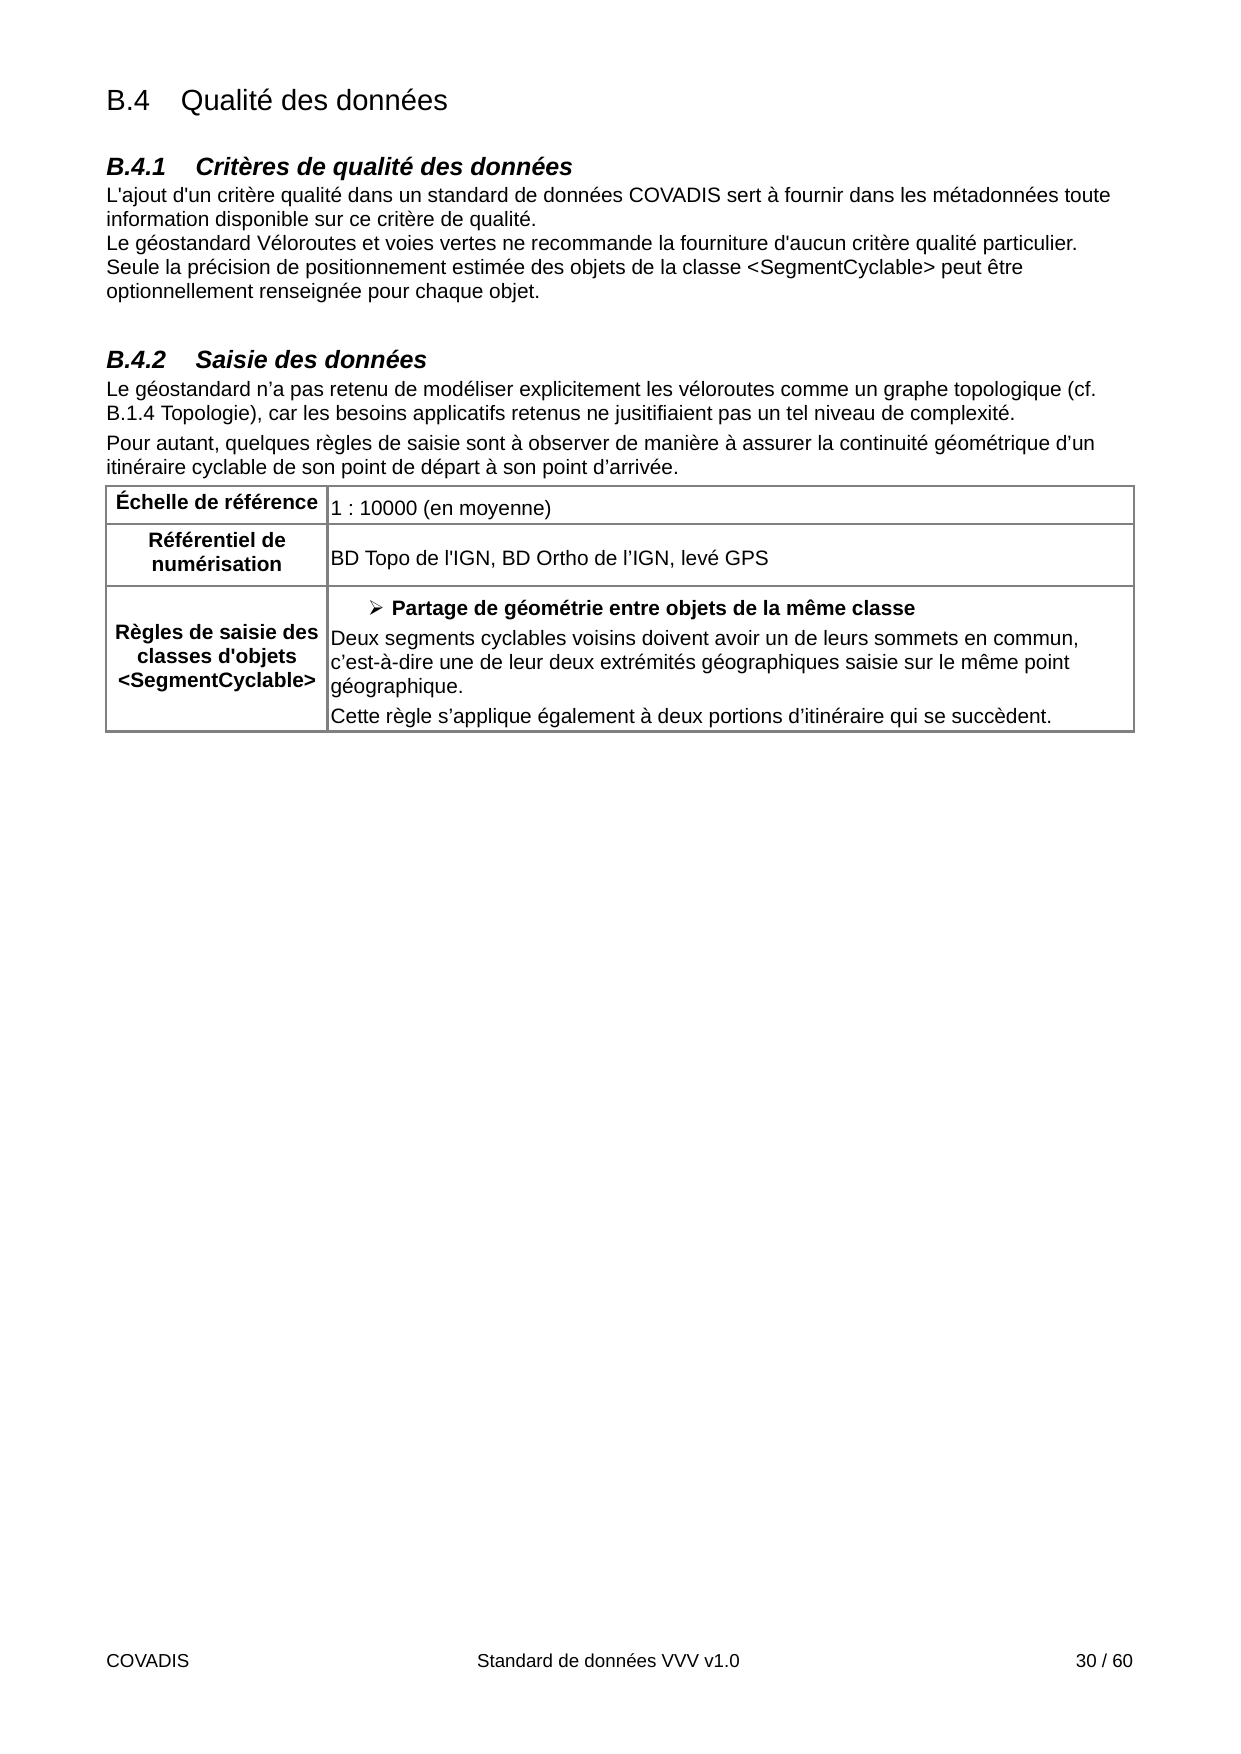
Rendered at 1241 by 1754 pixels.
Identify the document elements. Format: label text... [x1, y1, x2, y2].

table_cell Partage de géométrie entre objets de la même classe Deux segments cyclables voisins doivent avoir un de leurs sommets en commun, c’est-à-dire une de leur deux extrémités géographiques saisie sur le même point géographique. Cette règle s’applique également à deux portions d’itinéraire qui se succèdent. [329, 587, 1133, 730]
table_header Échelle de référence [107, 487, 326, 523]
text Le géostandard n’a pas retenu de modéliser explicitement les véloroutes comme un graphe topologique (cf. B.1.4Topologie), car les besoins applicatifs retenus ne jusitifiaient pas un tel niveau de complexité. [106, 376, 1134, 424]
subtitle Critères de qualité des données [106, 152, 1134, 180]
subtitle Saisie des données [106, 345, 1134, 373]
text L'ajout d'un critère qualité dans un standard de données COVADIS sert à fournir dans les métadonnées toute information disponible sur ce critère de qualité. [106, 183, 1134, 231]
table_header 1 : 10000 (en moyenne) [329, 487, 1133, 523]
table_cell BD Topo de l'IGN, BD Ortho de l’IGN, levé GPS [329, 525, 1133, 585]
text Le géostandard Véloroutes et voies vertes ne recommande la fourniture d'aucun critère qualité particulier. Seule la précision de positionnement estimée des objets de la classe <SegmentCyclable> peut être optionnellement renseignée pour chaque objet. [106, 231, 1134, 303]
table_cell Référentiel de numérisation [107, 525, 326, 585]
text Pour autant, quelques règles de saisie sont à observer de manière à assurer la continuité géométrique d’un itinéraire cyclable de son point de départ à son point d’arrivée. [106, 431, 1134, 479]
subtitle Qualité des données [106, 83, 1134, 116]
table_cell Règles de saisie des classes d'objets <SegmentCyclable> [107, 587, 326, 730]
